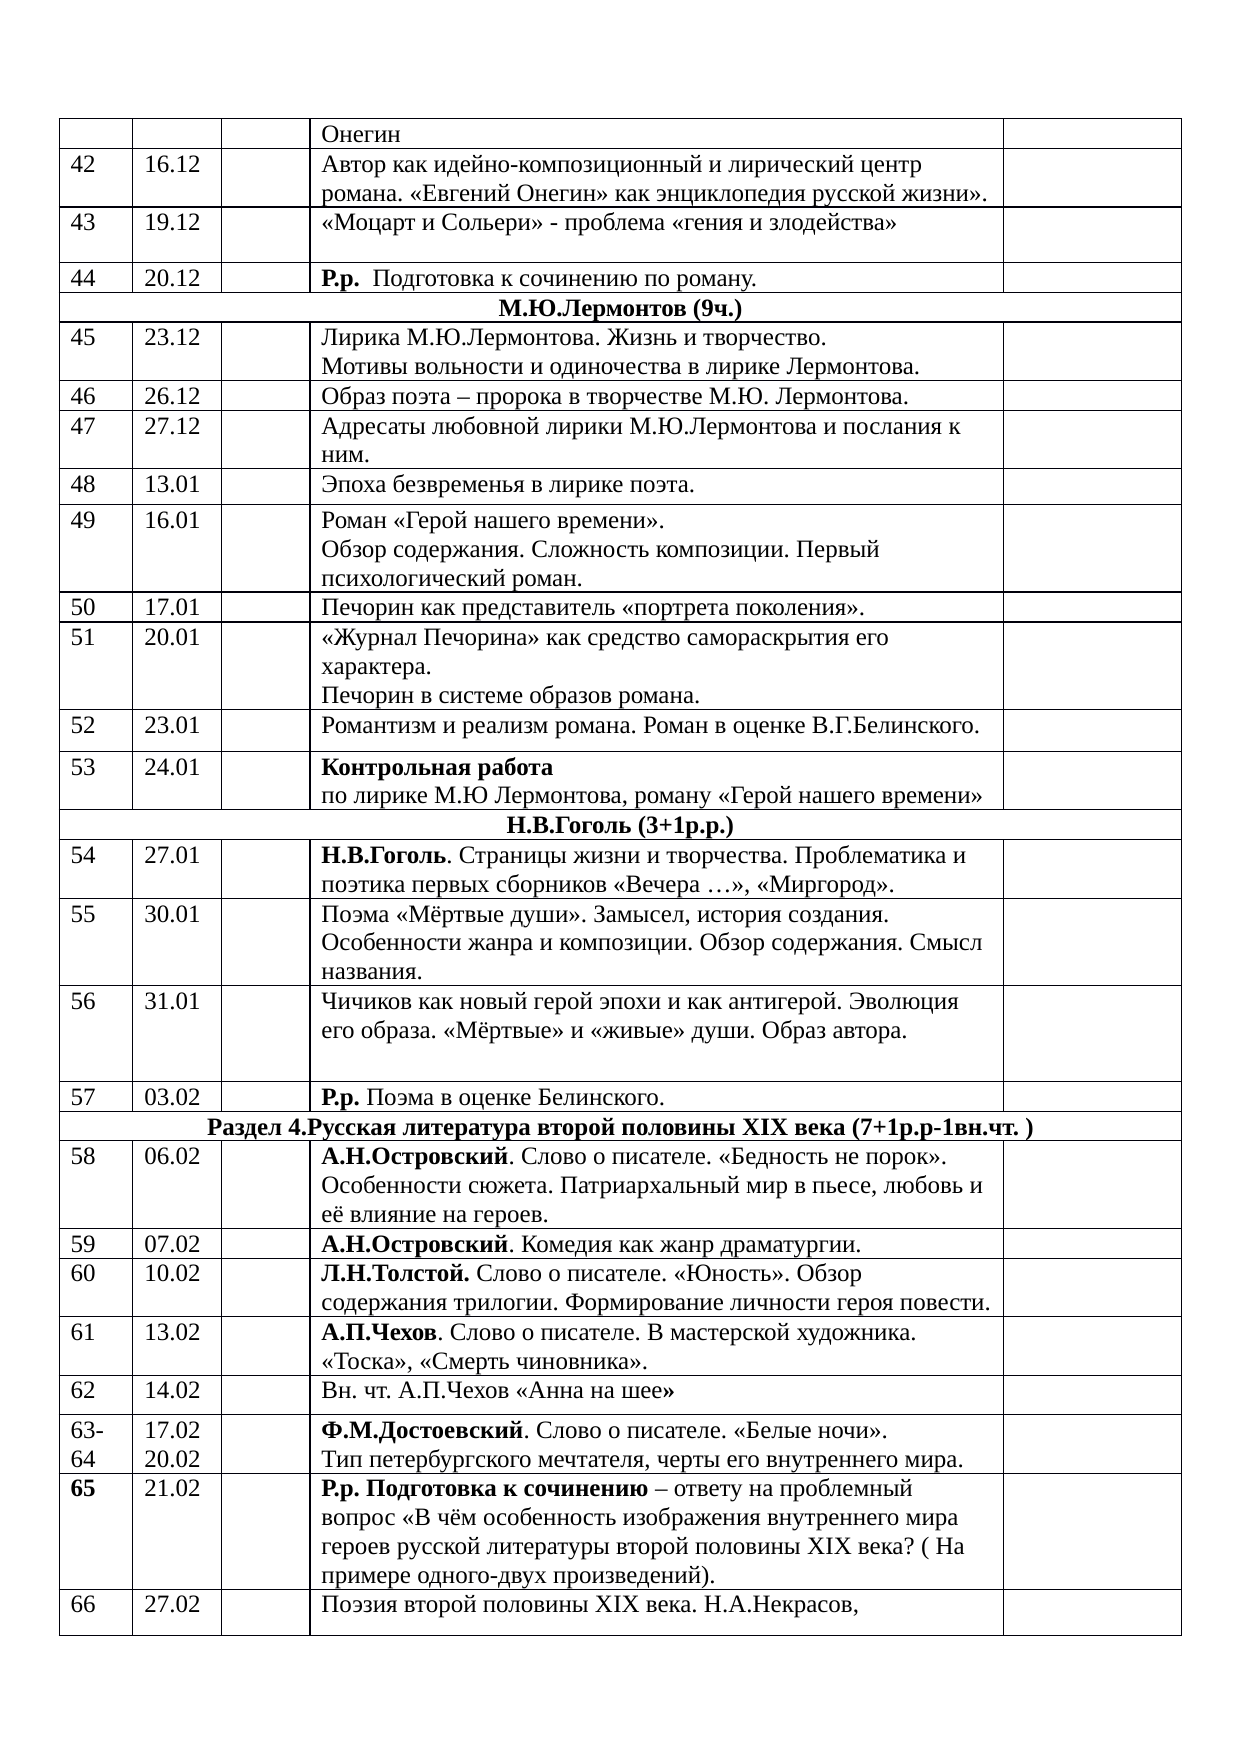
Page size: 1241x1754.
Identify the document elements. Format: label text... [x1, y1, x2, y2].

table_cell [1004, 840, 1181, 898]
table_cell 10.02 [133, 1259, 221, 1316]
table_cell 46 [60, 381, 132, 410]
table_cell 57 [60, 1082, 132, 1111]
table_cell 66 [60, 1590, 132, 1635]
table_cell Н.В.Гоголь (3+1р.р.) [60, 810, 1181, 839]
table_cell [1004, 469, 1181, 504]
table_cell 16.12 [133, 149, 221, 206]
table_cell Чичиков как новый герой эпохи и как антигерой. Эволюция его образа. «Мёртвые» и «живые» души. Образ автора. [311, 986, 1003, 1081]
table_cell [222, 986, 309, 1081]
table_cell 48 [60, 469, 132, 504]
table_cell 65 [60, 1474, 132, 1588]
table_cell [1004, 1259, 1181, 1316]
table_cell Роман «Герой нашего времени». Обзор содержания. Сложность композиции. Первый психологический роман. [311, 505, 1003, 591]
table_cell [222, 840, 309, 898]
table_cell [222, 1474, 309, 1588]
table_cell 23.01 [133, 710, 221, 751]
table_cell [222, 1141, 309, 1228]
table_cell 27.01 [133, 840, 221, 898]
table_cell [1004, 986, 1181, 1081]
table_cell Адресаты любовной лирики М.Ю.Лермонтова и послания к ним. [311, 411, 1003, 468]
table_cell [60, 119, 132, 148]
table_cell [1004, 208, 1181, 262]
table_cell А.Н.Островский. Слово о писателе. «Бедность не порок». Особенности сюжета. Патриархальный мир в пьесе, любовь и её влияние на героев. [311, 1141, 1003, 1228]
table_cell Л.Н.Толстой. Слово о писателе. «Юность». Обзор содержания трилогии. Формирование личности героя повести. [311, 1259, 1003, 1316]
table_cell [1004, 1474, 1181, 1588]
table_cell А.П.Чехов. Слово о писателе. В мастерской художника. «Тоска», «Смерть чиновника». [311, 1317, 1003, 1374]
table_cell Контрольная работа по лирике М.Ю Лермонтова, роману «Герой нашего времени» [311, 752, 1003, 809]
table_cell 17.02 20.02 [133, 1415, 221, 1472]
table_cell «Моцарт и Сольери» - проблема «гения и злодейства» [311, 208, 1003, 262]
table_cell Поэзия второй половины ХIХ века. Н.А.Некрасов, [311, 1590, 1003, 1635]
table_cell [222, 1259, 309, 1316]
table_cell [1004, 1415, 1181, 1472]
table_cell [1004, 323, 1181, 380]
table_cell 24.01 [133, 752, 221, 809]
table_cell 61 [60, 1317, 132, 1374]
table_cell Р.р. Подготовка к сочинению – ответу на проблемный вопрос «В чём особенность изображения внутреннего мира героев русской литературы второй половины ХIХ века? ( На примере одного-двух произведений). [311, 1474, 1003, 1588]
table_cell Ф.М.Достоевский. Слово о писателе. «Белые ночи». Тип петербургского мечтателя, черты его внутреннего мира. [311, 1415, 1003, 1472]
table_cell [1004, 505, 1181, 591]
table_cell 50 [60, 593, 132, 621]
table_cell 07.02 [133, 1229, 221, 1257]
table_cell 13.02 [133, 1317, 221, 1374]
table_cell [222, 623, 309, 709]
table_cell 26.12 [133, 381, 221, 410]
table_cell А.Н.Островский. Комедия как жанр драматургии. [311, 1229, 1003, 1257]
table_cell [1004, 1082, 1181, 1111]
table_cell 49 [60, 505, 132, 591]
table_cell 31.01 [133, 986, 221, 1081]
table_cell 14.02 [133, 1376, 221, 1414]
table_cell [222, 593, 309, 621]
table_cell [222, 381, 309, 410]
table_cell [1004, 1590, 1181, 1635]
table_cell 47 [60, 411, 132, 468]
table_cell 21.02 [133, 1474, 221, 1588]
table_cell [222, 899, 309, 985]
table_cell 30.01 [133, 899, 221, 985]
table_cell [1004, 1317, 1181, 1374]
table_cell 44 [60, 263, 132, 292]
table_cell 23.12 [133, 323, 221, 380]
table_cell [222, 469, 309, 504]
table_cell [1004, 149, 1181, 206]
table_cell [222, 1229, 309, 1257]
table_cell Н.В.Гоголь. Страницы жизни и творчества. Проблематика и поэтика первых сборников «Вечера …», «Миргород». [311, 840, 1003, 898]
table_cell [1004, 593, 1181, 621]
table_cell [222, 1415, 309, 1472]
table_cell [222, 411, 309, 468]
table_cell Лирика М.Ю.Лермонтова. Жизнь и творчество. Мотивы вольности и одиночества в лирике Лермонтова. [311, 323, 1003, 380]
table_cell [1004, 1229, 1181, 1257]
table_cell 56 [60, 986, 132, 1081]
table_cell Онегин [311, 119, 1003, 148]
table_cell 43 [60, 208, 132, 262]
table_cell [222, 1590, 309, 1635]
table_cell Поэма «Мёртвые души». Замысел, история создания. Особенности жанра и композиции. Обзор содержания. Смысл названия. [311, 899, 1003, 985]
table_cell [1004, 263, 1181, 292]
table_cell Романтизм и реализм романа. Роман в оценке В.Г.Белинского. [311, 710, 1003, 751]
table_cell [222, 752, 309, 809]
table_cell Печорин как представитель «портрета поколения». [311, 593, 1003, 621]
table_cell 27.02 [133, 1590, 221, 1635]
table_cell [222, 505, 309, 591]
table_cell [222, 710, 309, 751]
table_cell Р.р. Подготовка к сочинению по роману. [311, 263, 1003, 292]
table_cell «Журнал Печорина» как средство самораскрытия его характера. Печорин в системе образов романа. [311, 623, 1003, 709]
table_cell 54 [60, 840, 132, 898]
table_cell Эпоха безвременья в лирике поэта. [311, 469, 1003, 504]
table_cell Р.р. Поэма в оценке Белинского. [311, 1082, 1003, 1111]
table_cell 59 [60, 1229, 132, 1257]
table_cell [1004, 752, 1181, 809]
table_cell [222, 208, 309, 262]
table_cell Автор как идейно-композиционный и лирический центр романа. «Евгений Онегин» как энциклопедия русской жизни». [311, 149, 1003, 206]
table_cell 06.02 [133, 1141, 221, 1228]
table_cell Образ поэта – пророка в творчестве М.Ю. Лермонтова. [311, 381, 1003, 410]
table_cell 52 [60, 710, 132, 751]
table_cell [1004, 411, 1181, 468]
table_cell 55 [60, 899, 132, 985]
table_cell 19.12 [133, 208, 221, 262]
table_cell 63-64 [60, 1415, 132, 1472]
table_cell 60 [60, 1259, 132, 1316]
table_cell [222, 119, 309, 148]
table_cell [222, 1376, 309, 1414]
table_cell 53 [60, 752, 132, 809]
table_cell [1004, 119, 1181, 148]
table_cell [222, 1317, 309, 1374]
table_cell 62 [60, 1376, 132, 1414]
table_cell 27.12 [133, 411, 221, 468]
table_cell [1004, 623, 1181, 709]
table_cell 03.02 [133, 1082, 221, 1111]
table_cell 42 [60, 149, 132, 206]
table_cell 13.01 [133, 469, 221, 504]
table_cell 51 [60, 623, 132, 709]
table_cell [222, 149, 309, 206]
table_cell [1004, 899, 1181, 985]
table_cell [1004, 1376, 1181, 1414]
table_cell [222, 1082, 309, 1111]
table_cell Вн. чт. А.П.Чехов «Анна на шее» [311, 1376, 1003, 1414]
table_cell [1004, 710, 1181, 751]
table_cell 20.01 [133, 623, 221, 709]
table_cell Раздел 4.Русская литература второй половины ХIХ века (7+1р.р-1вн.чт. ) [60, 1112, 1181, 1140]
table_cell [1004, 381, 1181, 410]
table_cell 16.01 [133, 505, 221, 591]
table_cell 58 [60, 1141, 132, 1228]
table_cell [1004, 1141, 1181, 1228]
table_cell [133, 119, 221, 148]
table_cell 20.12 [133, 263, 221, 292]
table_cell 17.01 [133, 593, 221, 621]
table_cell [222, 263, 309, 292]
table_cell М.Ю.Лермонтов (9ч.) [60, 293, 1181, 321]
table_cell [222, 323, 309, 380]
table_cell 45 [60, 323, 132, 380]
